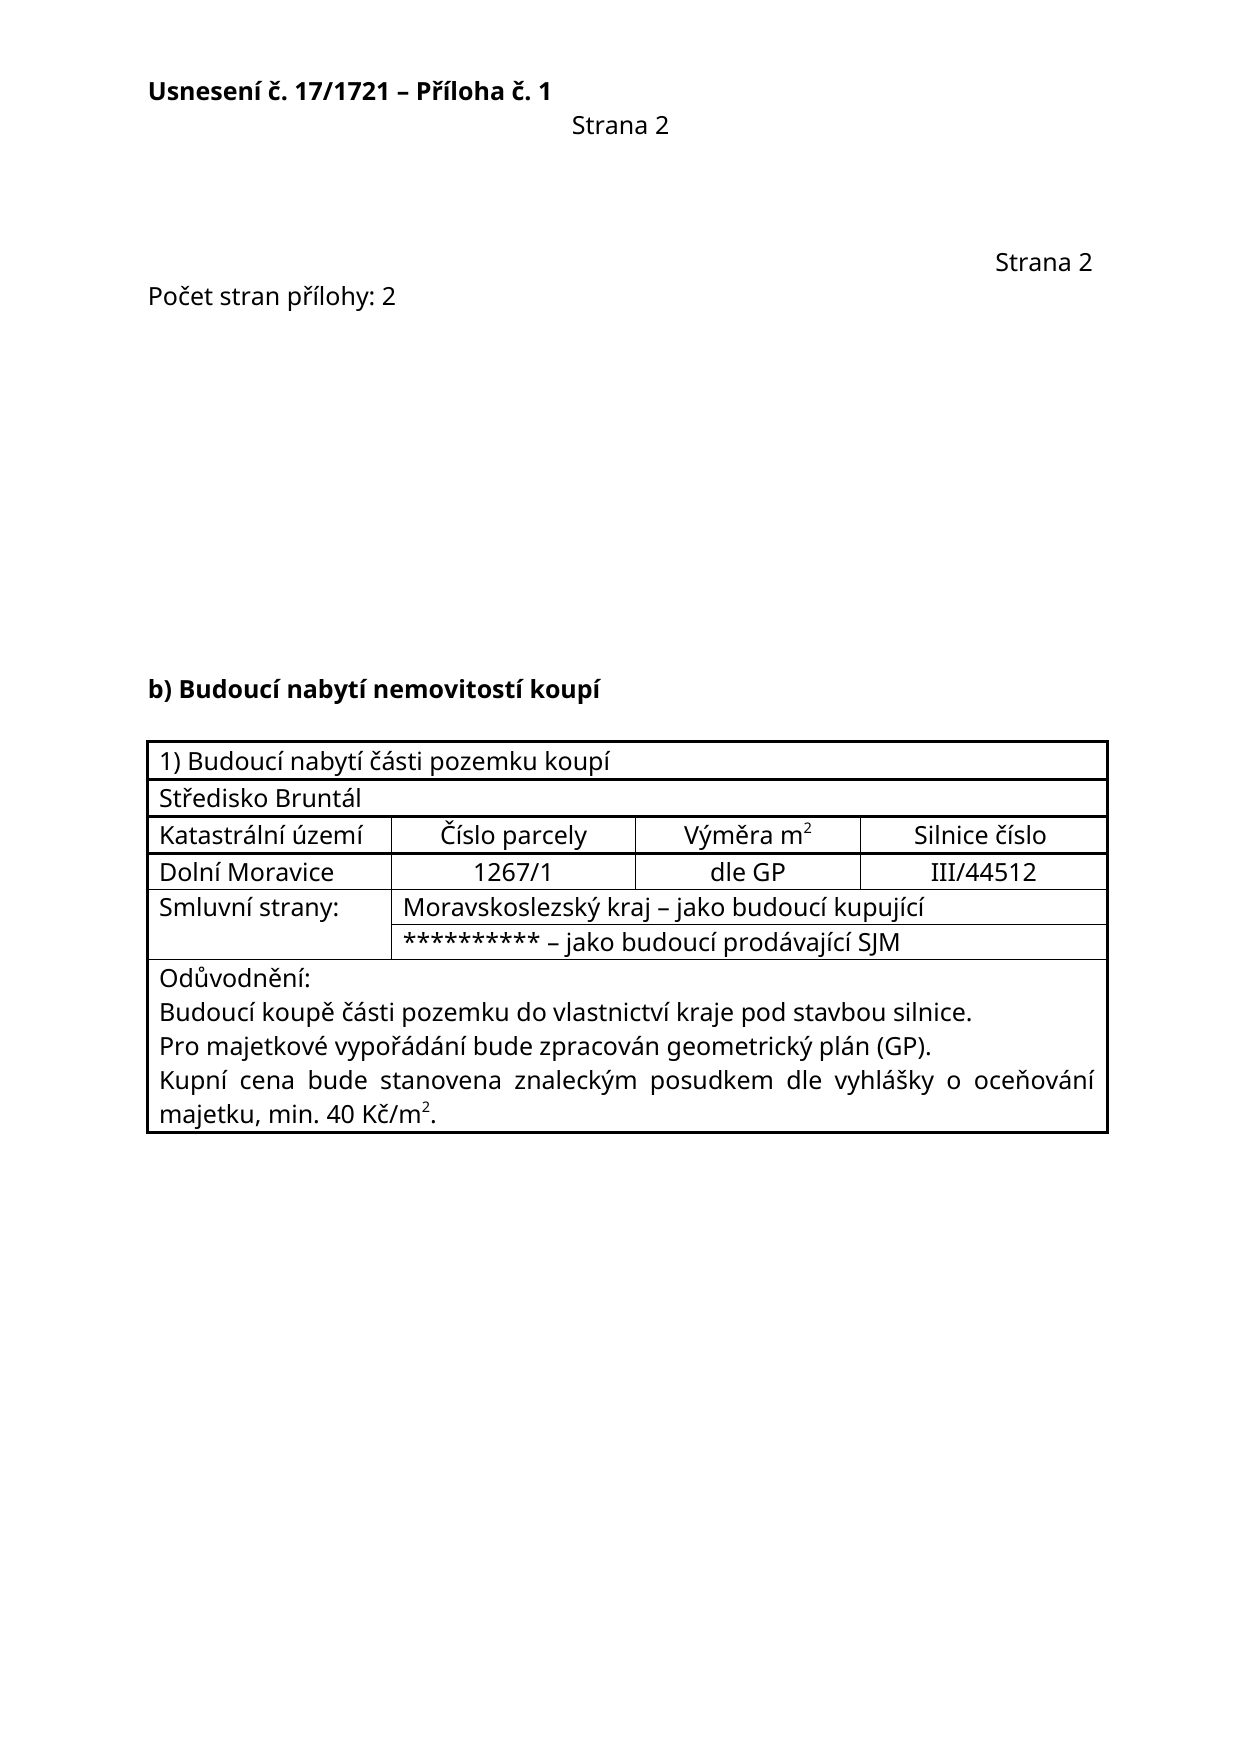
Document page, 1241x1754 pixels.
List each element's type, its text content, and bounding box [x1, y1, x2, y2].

table_cell dle GP [636, 855, 860, 889]
table_cell Odůvodnění: Budoucí koupě části pozemku do vlastnictví kraje pod stavbou silnice. Pro majetkové vypořádání bude zpracován geometrický plán (GP). Kupní cena bude stanovena znaleckým posudkem dle vyhlášky o oceňování majetku, min. 40 Kč/m2. [149, 960, 1106, 1131]
table_cell ********** – jako budoucí prodávající SJM [392, 925, 1106, 959]
table_cell Středisko Bruntál [149, 781, 1106, 814]
table_header 1) Budoucí nabytí části pozemku koupí [149, 743, 1106, 777]
table_cell 1267/1 [392, 855, 635, 889]
table_cell Číslo parcely [392, 818, 635, 852]
table_cell III/44512 [861, 855, 1106, 889]
table_cell Silnice číslo [861, 818, 1106, 852]
table_cell Smluvní strany: [149, 890, 391, 959]
table_cell Dolní Moravice [149, 855, 391, 889]
table_cell Moravskoslezský kraj – jako budoucí kupující [392, 890, 1106, 924]
table_cell Výměra m2 [636, 818, 860, 852]
table_cell Katastrální území [149, 818, 391, 852]
text b) Budoucí nabytí nemovitostí koupí [148, 672, 1092, 706]
